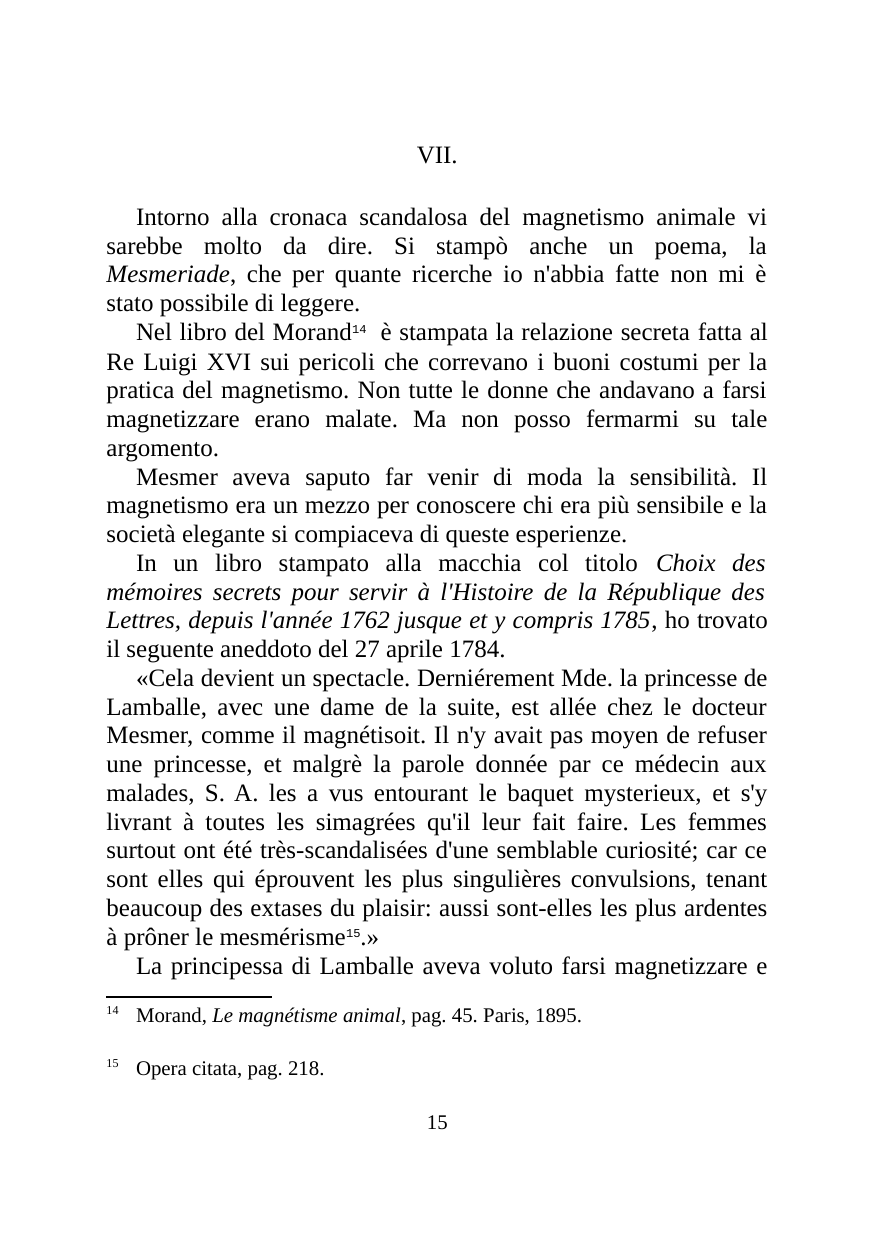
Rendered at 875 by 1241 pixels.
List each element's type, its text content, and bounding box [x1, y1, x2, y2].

text Nel libro del Morand è stampata la relazione secreta fatta al Re Luigi XVI sui pericoli che correvano i buoni costumi per la pratica del magnetismo. Non tutte le donne che andavano a farsi magnetizzare erano malate. Ma non posso fermarmi su tale argomento. [106, 317, 768, 462]
text VII. [106, 140, 768, 168]
text In un libro stampato alla macchia col titolo Choix des mémoires secrets pour servir à l'Histoire de la République des Lettres, depuis l'année 1762 jusque et y compris 1785, ho trovato il seguente aneddoto del 27 aprile 1784. [106, 548, 768, 663]
text Intorno alla cronaca scandalosa del magnetismo animale vi sarebbe molto da dire. Si stampò anche un poema, la Mesmeriade, che per quante ricerche io n'abbia fatte non mi è stato possibile di leggere. [106, 202, 768, 317]
text Morand, Le magnétisme animal, pag. 45. Paris, 1895. [106, 1003, 768, 1027]
text «Cela devient un spectacle. Derniérement Mde. la princesse de Lamballe, avec une dame de la suite, est allée chez le docteur Mesmer, comme il magnétisoit. Il n'y avait pas moyen de refuser une princesse, et malgrè la parole donnée par ce médecin aux malades, S. A. les a vus entourant le baquet mysterieux, et s'y livrant à toutes les simagrées qu'il leur fait faire. Les femmes surtout ont été très-scandalisées d'une semblable curiosité; car ce sont elles qui éprouvent les plus singulières convulsions, tenant beaucoup des extases du plaisir: aussi sont-elles les plus ardentes à prôner le mesmérisme.» [106, 663, 768, 951]
text La principessa di Lamballe aveva voluto farsi magnetizzare e [106, 951, 768, 980]
text Mesmer aveva saputo far venir di moda la sensibilità. Il magnetismo era un mezzo per conoscere chi era più sensibile e la società elegante si compiaceva di queste esperienze. [106, 462, 768, 548]
text Opera citata, pag. 218. [106, 1056, 768, 1080]
